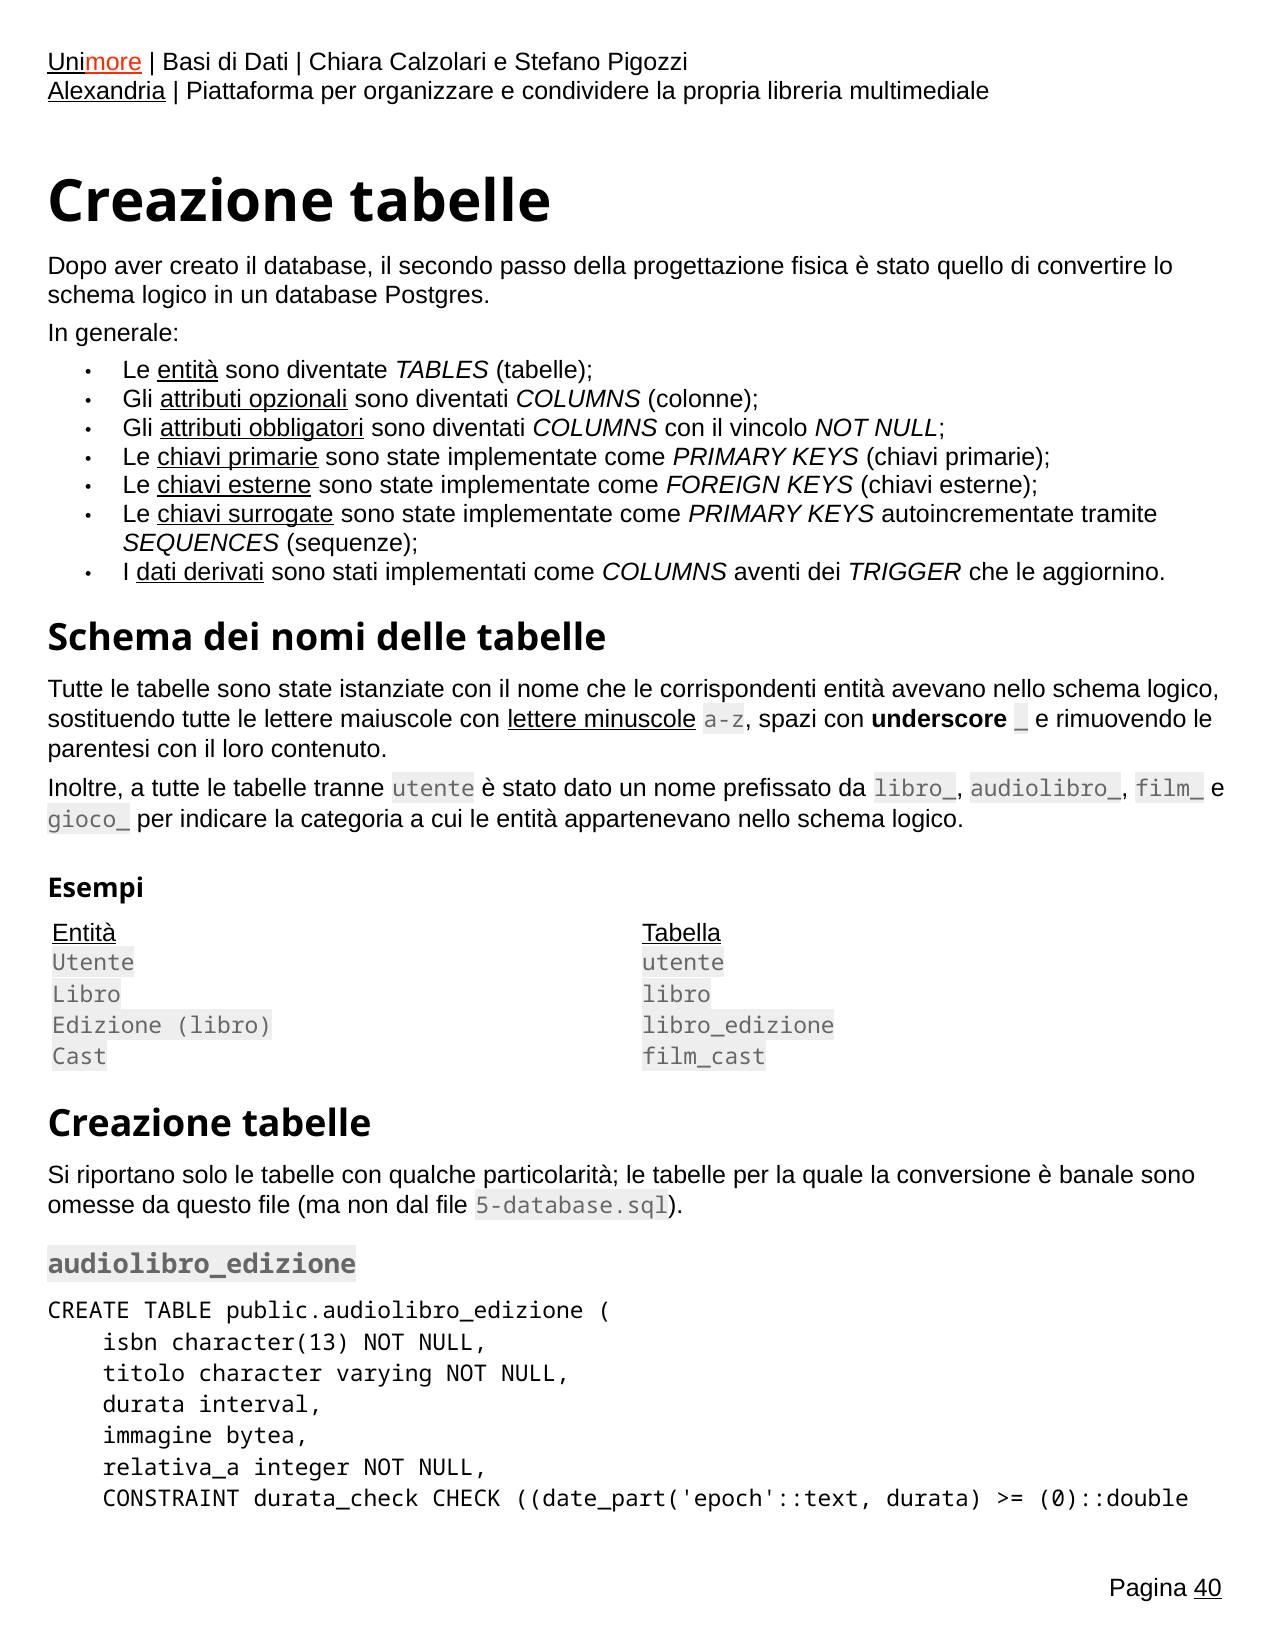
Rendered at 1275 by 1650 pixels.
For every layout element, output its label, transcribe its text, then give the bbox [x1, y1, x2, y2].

text Inoltre, a tutte le tabelle tranne utente è stato dato un nome prefissato da libro_, audiolibro_, film_ e gioco_ per indicare la categoria a cui le entità appartenevano nello schema logico. [47, 772, 1228, 834]
table_cell libro_edizione [638, 1009, 1228, 1040]
text CREATE TABLE public.audiolibro_edizione ( [47, 1294, 1228, 1325]
subtitle Creazione tabelle [47, 1096, 1228, 1147]
subtitle Schema dei nomi delle tabelle [47, 610, 1228, 661]
text Dopo aver creato il database, il secondo passo della progettazione fisica è stato quello di convertire lo schema logico in un database Postgres. [47, 251, 1228, 309]
text Si riportano solo le tabelle con qualche particolarità; le tabelle per la quale la conversione è banale sono omesse da questo file (ma non dal file 5-database.sql). [47, 1160, 1228, 1220]
list Le chiavi primarie sono state implementate come PRIMARY KEYS (chiavi primarie); [85, 442, 1228, 470]
table_header Entità [47, 918, 637, 946]
list Le chiavi esterne sono state implementate come FOREIGN KEYS (chiavi esterne); [85, 470, 1228, 499]
text In generale: [47, 318, 1228, 346]
text relativa_a integer NOT NULL, [47, 1450, 1228, 1482]
text immagine bytea, [47, 1419, 1228, 1450]
subtitle Creazione tabelle [47, 159, 1228, 239]
table_cell utente [638, 946, 1228, 977]
table_cell Utente [47, 946, 637, 977]
list Gli attributi obbligatori sono diventati COLUMNS con il vincolo NOT NULL; [85, 413, 1228, 442]
list Gli attributi opzionali sono diventati COLUMNS (colonne); [85, 384, 1228, 413]
table_cell Edizione (libro) [47, 1009, 637, 1040]
table_cell Libro [47, 978, 637, 1009]
table_cell Cast [47, 1040, 637, 1071]
text titolo character varying NOT NULL, [47, 1357, 1228, 1388]
list Le chiavi surrogate sono state implementate come PRIMARY KEYS autoincrementate tramite SEQUENCES (sequenze); [85, 499, 1228, 557]
text Tutte le tabelle sono state istanziate con il nome che le corrispondenti entità avevano nello schema logico, sostituendo tutte le lettere maiuscole con lettere minuscole a-z, spazi con underscore _ e rimuovendo le parentesi con il loro contenuto. [47, 674, 1228, 763]
text CONSTRAINT durata_check CHECK ((date_part('epoch'::text, durata) >= (0)::double [47, 1482, 1228, 1513]
table_header Tabella [638, 918, 1228, 946]
list Le entità sono diventate TABLES (tabelle); [85, 355, 1228, 384]
text durata interval, [47, 1388, 1228, 1419]
text isbn character(13) NOT NULL, [47, 1325, 1228, 1357]
list I dati derivati sono stati implementati come COLUMNS aventi dei TRIGGER che le aggiornino. [85, 557, 1228, 585]
subtitle audiolibro_edizione [47, 1245, 1228, 1282]
table_cell film_cast [638, 1040, 1228, 1071]
table_cell libro [638, 978, 1228, 1009]
subtitle Esempi [47, 868, 1228, 905]
